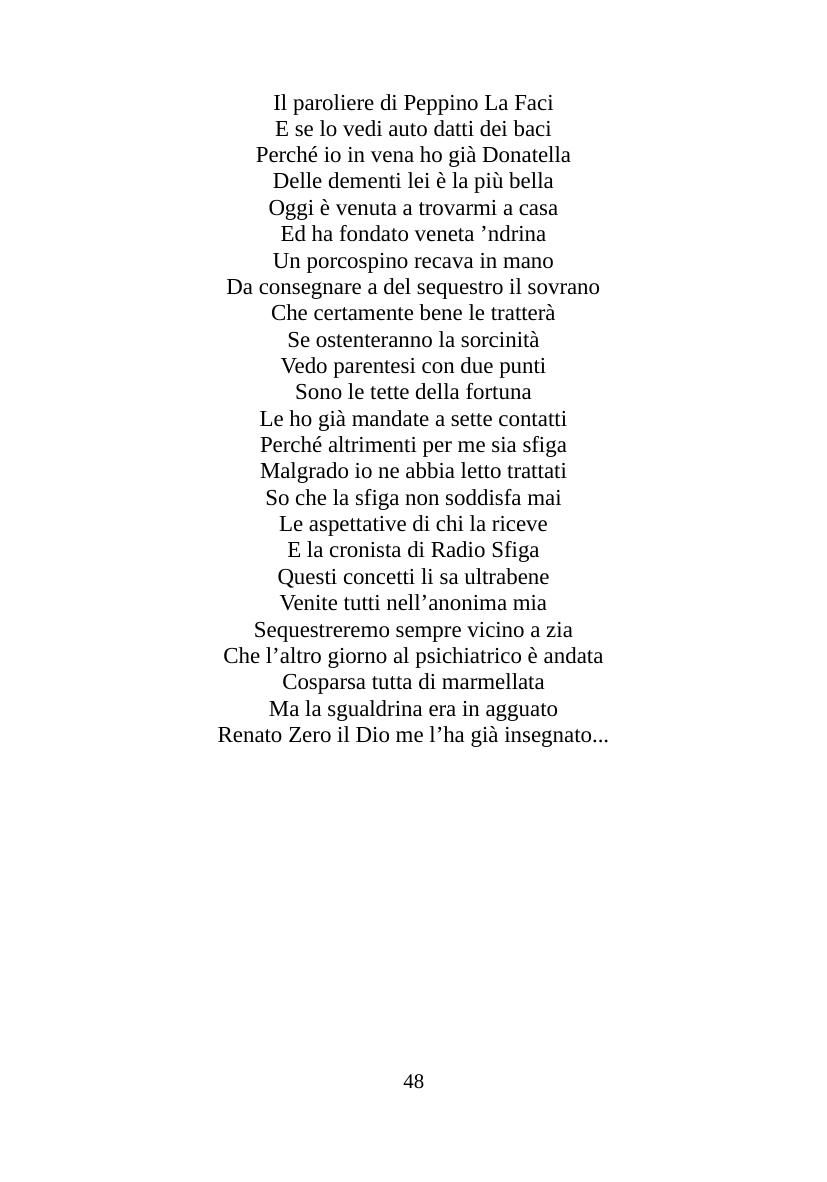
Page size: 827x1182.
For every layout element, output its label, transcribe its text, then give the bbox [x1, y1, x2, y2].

text E se lo vedi auto datti dei baci [88, 115, 738, 141]
text Questi concetti li sa ultrabene [88, 563, 738, 589]
text Venite tutti nell’anonima mia [88, 589, 738, 616]
text Le aspettative di chi la riceve [88, 510, 738, 537]
text Renato Zero il Dio me l’ha già insegnato... [88, 721, 738, 747]
text Perché io in vena ho già Donatella [88, 141, 738, 168]
text Perché altrimenti per me sia sfiga [88, 431, 738, 457]
text Oggi è venuta a trovarmi a casa [88, 194, 738, 220]
text Un porcospino recava in mano [88, 247, 738, 273]
text Malgrado io ne abbia letto trattati [88, 457, 738, 484]
text Da consegnare a del sequestro il sovrano [88, 273, 738, 299]
text So che la sfiga non soddisfa mai [88, 484, 738, 510]
text Che certamente bene le tratterà [88, 299, 738, 326]
text Le ho già mandate a sette contatti [88, 405, 738, 431]
text Sequestreremo sempre vicino a zia [88, 616, 738, 642]
text Delle dementi lei è la più bella [88, 168, 738, 194]
text Ed ha fondato veneta ’ndrina [88, 220, 738, 247]
text Ma la sgualdrina era in agguato [88, 695, 738, 721]
text Sono le tette della fortuna [88, 378, 738, 405]
text Che l’altro giorno al psichiatrico è andata [88, 642, 738, 668]
text Vedo parentesi con due punti [88, 352, 738, 378]
text Se ostenteranno la sorcinità [88, 326, 738, 352]
text E la cronista di Radio Sfiga [88, 537, 738, 563]
text Il paroliere di Peppino La Faci [88, 88, 738, 115]
text Cosparsa tutta di marmellata [88, 668, 738, 695]
